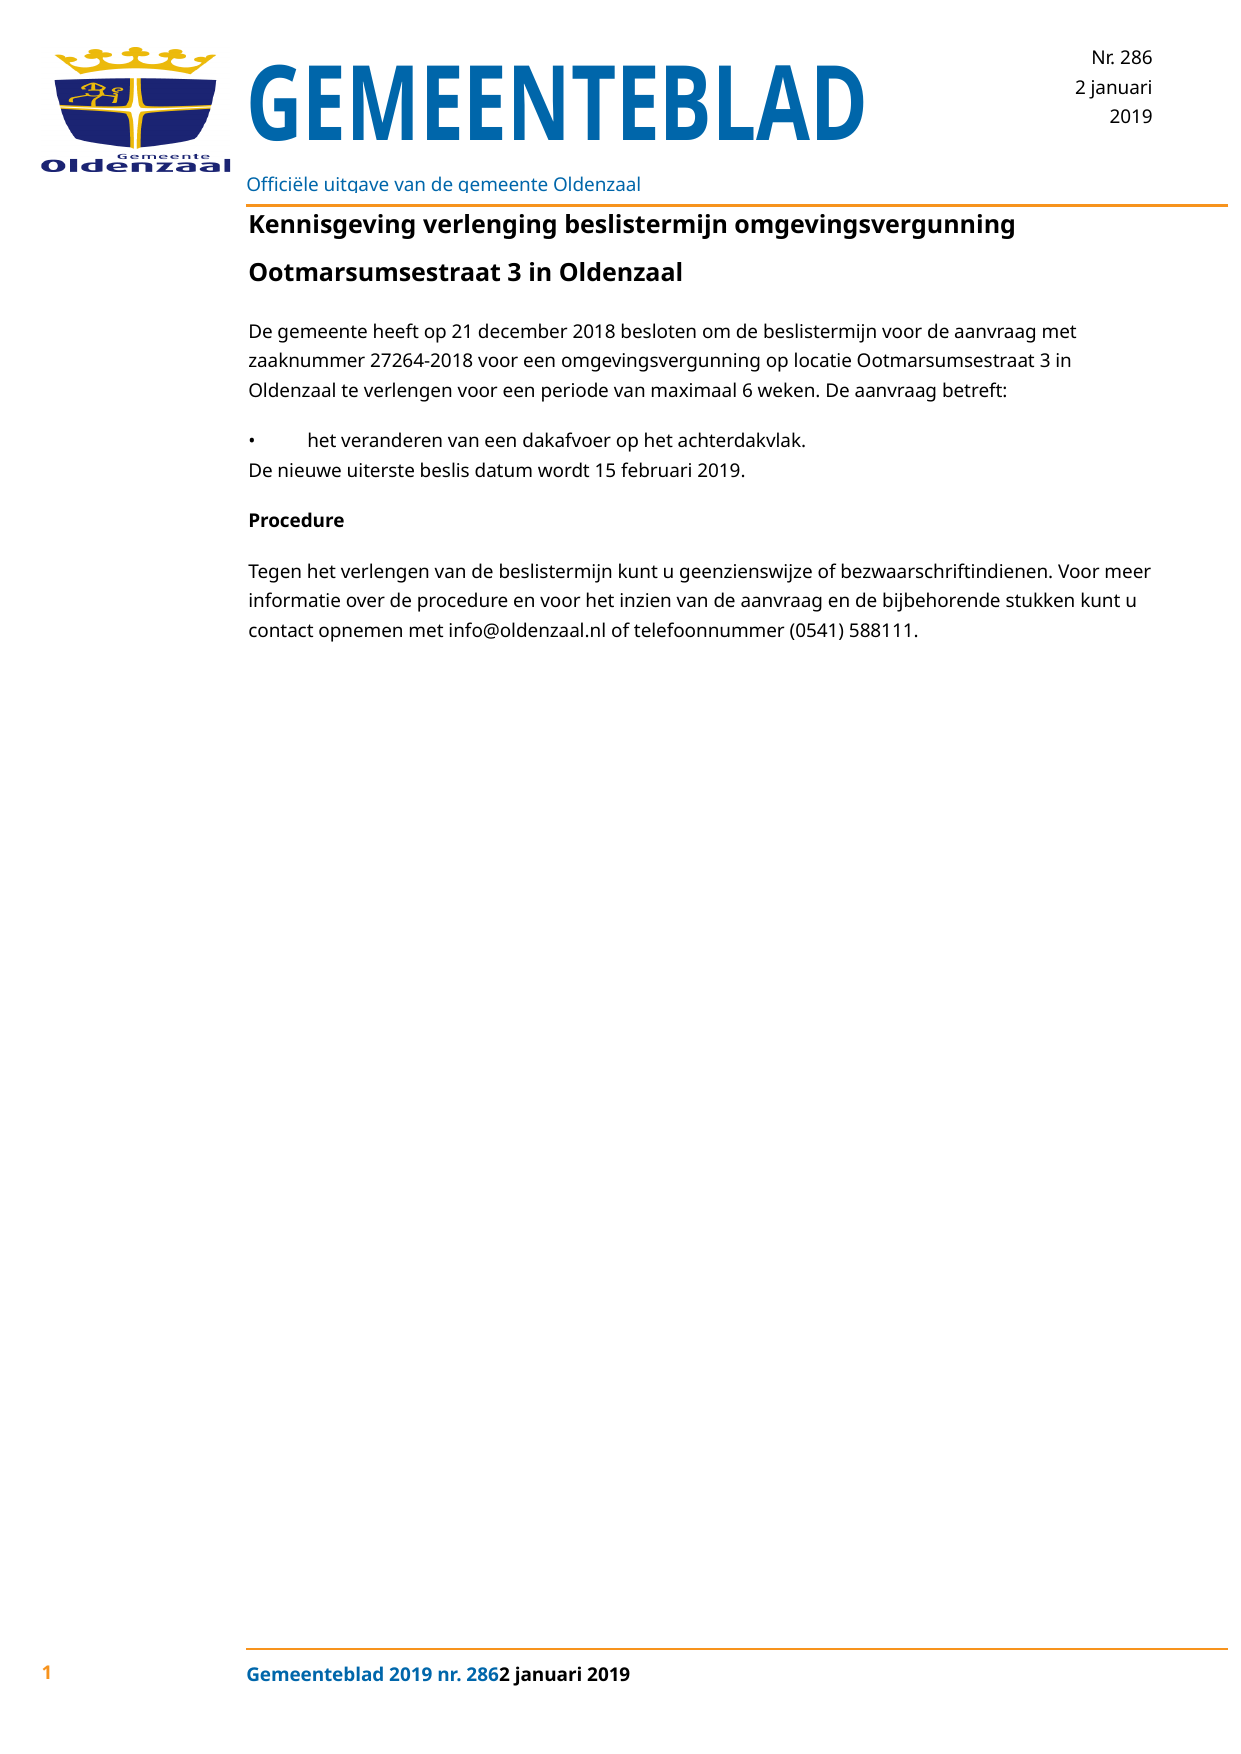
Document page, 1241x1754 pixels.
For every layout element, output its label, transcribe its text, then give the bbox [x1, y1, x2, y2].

text De nieuwe uiterste beslis datum wordt 15 februari 2019. [248, 457, 1152, 483]
list het veranderen van een dakafvoer op het achterdakvlak. [248, 427, 1152, 453]
picture [41, 47, 231, 172]
text De gemeente heeft op 21 december 2018 besloten om de beslistermijn voor de aanvraag met zaaknummer 27264-2018 voor een omgevingsvergunning op locatie Ootmarsumsestraat 3 in Oldenzaal te verlengen voor een periode van maximaal 6 weken. De aanvraag betreft: [248, 318, 1152, 403]
text Kennisgeving verlenging beslistermijn omgevingsvergunning Ootmarsumsestraat 3 in Oldenzaal [248, 207, 1152, 288]
text Procedure [248, 507, 1152, 533]
text Tegen het verlengen van de beslistermijn kunt u geenzienswijze of bezwaarschriftindienen. Voor meer informatie over de procedure en voor het inzien van de aanvraag en de bijbehorende stukken kunt u contact opnemen met info@oldenzaal.nl of telefoonnummer (0541) 588111. [248, 558, 1152, 643]
